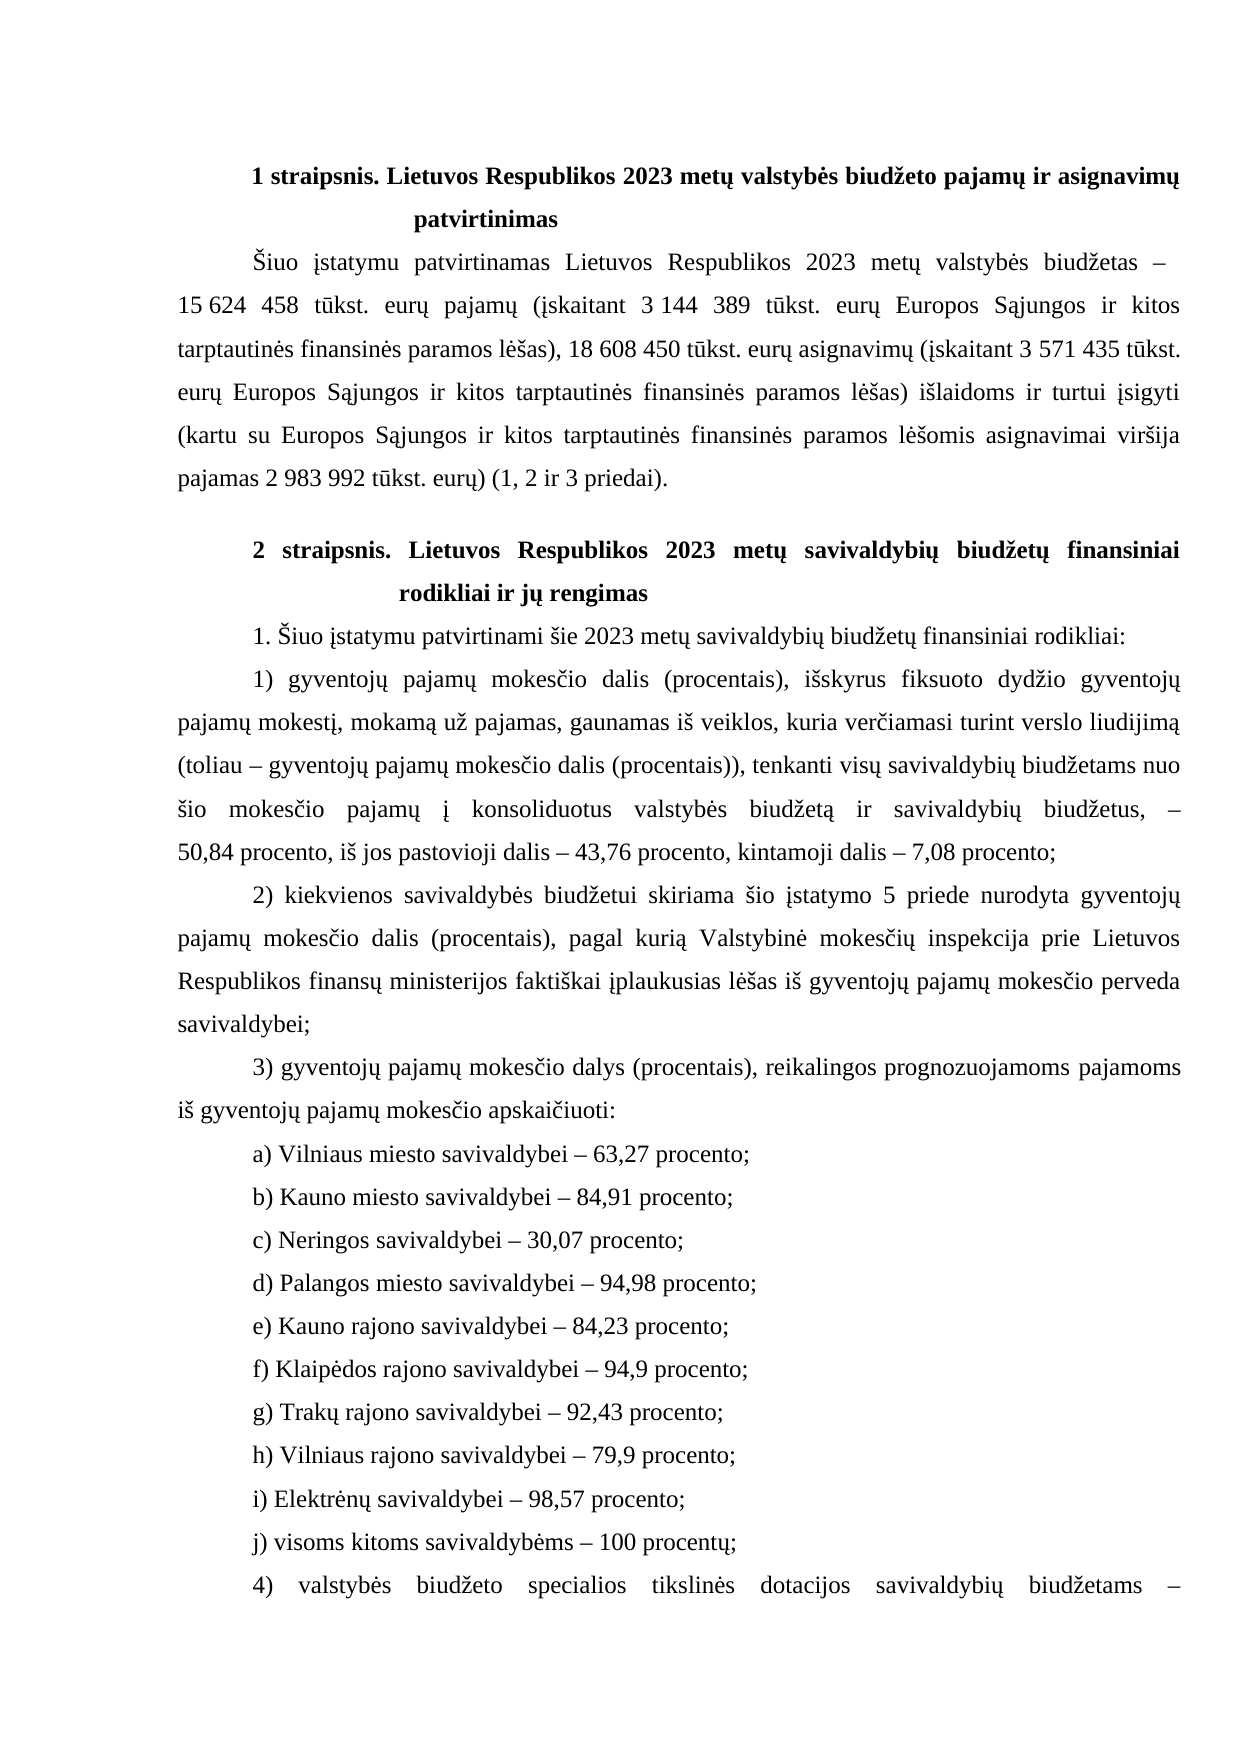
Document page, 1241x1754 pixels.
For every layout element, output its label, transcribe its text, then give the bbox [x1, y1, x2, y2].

text b) Kauno miesto savivaldybei – 84,91 procento; [177, 1182, 1181, 1211]
text a) Vilniaus miesto savivaldybei – 63,27 procento; [177, 1139, 1181, 1167]
text 4) valstybės biudžeto specialios tikslinės dotacijos savivaldybių biudžetams – [177, 1570, 1181, 1599]
text c) Neringos savivaldybei – 30,07 procento; [177, 1225, 1181, 1254]
text 1. Šiuo įstatymu patvirtinami šie 2023 metų savivaldybių biudžetų finansiniai rodikliai: [177, 621, 1181, 650]
text h) Vilniaus rajono savivaldybei – 79,9 procento; [177, 1441, 1181, 1469]
text f) Klaipėdos rajono savivaldybei – 94,9 procento; [177, 1354, 1181, 1383]
text 2 straipsnis. Lietuvos Respublikos 2023 metų savivaldybių biudžetų finansiniai rodikliai ir jų rengimas [252, 535, 1181, 607]
text 2) kiekvienos savivaldybės biudžetui skiriama šio įstatymo 5 priede nurodyta gyventojų pajamų mokesčio dalis (procentais), pagal kurią Valstybinė mokesčių inspekcija prie Lietuvos Respublikos finansų ministerijos faktiškai įplaukusias lėšas iš gyventojų pajamų mokesčio perveda savivaldybei; [177, 880, 1181, 1038]
text i) Elektrėnų savivaldybei – 98,57 procento; [177, 1484, 1181, 1512]
text 3) gyventojų pajamų mokesčio dalys (procentais), reikalingos prognozuojamoms pajamoms iš gyventojų pajamų mokesčio apskaičiuoti: [177, 1052, 1181, 1124]
text g) Trakų rajono savivaldybei – 92,43 procento; [177, 1397, 1181, 1426]
text j) visoms kitoms savivaldybėms – 100 procentų; [177, 1527, 1181, 1556]
text d) Palangos miesto savivaldybei – 94,98 procento; [177, 1268, 1181, 1297]
text e) Kauno rajono savivaldybei – 84,23 procento; [177, 1311, 1181, 1340]
text Šiuo įstatymu patvirtinamas Lietuvos Respublikos 2023 metų valstybės biudžetas – 15 624 458 tūkst. eurų pajamų (įskaitant 3 144 389 tūkst. eurų Europos Sąjungos ir kitos tarptautinės finansinės paramos lėšas), 18 608 450 tūkst. eurų asignavimų (įskaitant 3 571 435 tūkst. eurų Europos Sąjungos ir kitos tarptautinės finansinės paramos lėšas) išlaidoms ir turtui įsigyti (kartu su Europos Sąjungos ir kitos tarptautinės finansinės paramos lėšomis asignavimai viršija pajamas 2 983 992 tūkst. eurų) (1, 2 ir 3 priedai). [177, 247, 1181, 492]
text 1) gyventojų pajamų mokesčio dalis (procentais), išskyrus fiksuoto dydžio gyventojų pajamų mokestį, mokamą už pajamas, gaunamas iš veiklos, kuria verčiamasi turint verslo liudijimą (toliau – gyventojų pajamų mokesčio dalis (procentais)), tenkanti visų savivaldybių biudžetams nuo šio mokesčio pajamų į konsoliduotus valstybės biudžetą ir savivaldybių biudžetus, – 50,84 procento, iš jos pastovioji dalis – 43,76 procento, kintamoji dalis – 7,08 procento; [177, 664, 1181, 866]
text 1 straipsnis. Lietuvos Respublikos 2023 metų valstybės biudžeto pajamų ir asignavimų patvirtinimas [251, 161, 1181, 233]
